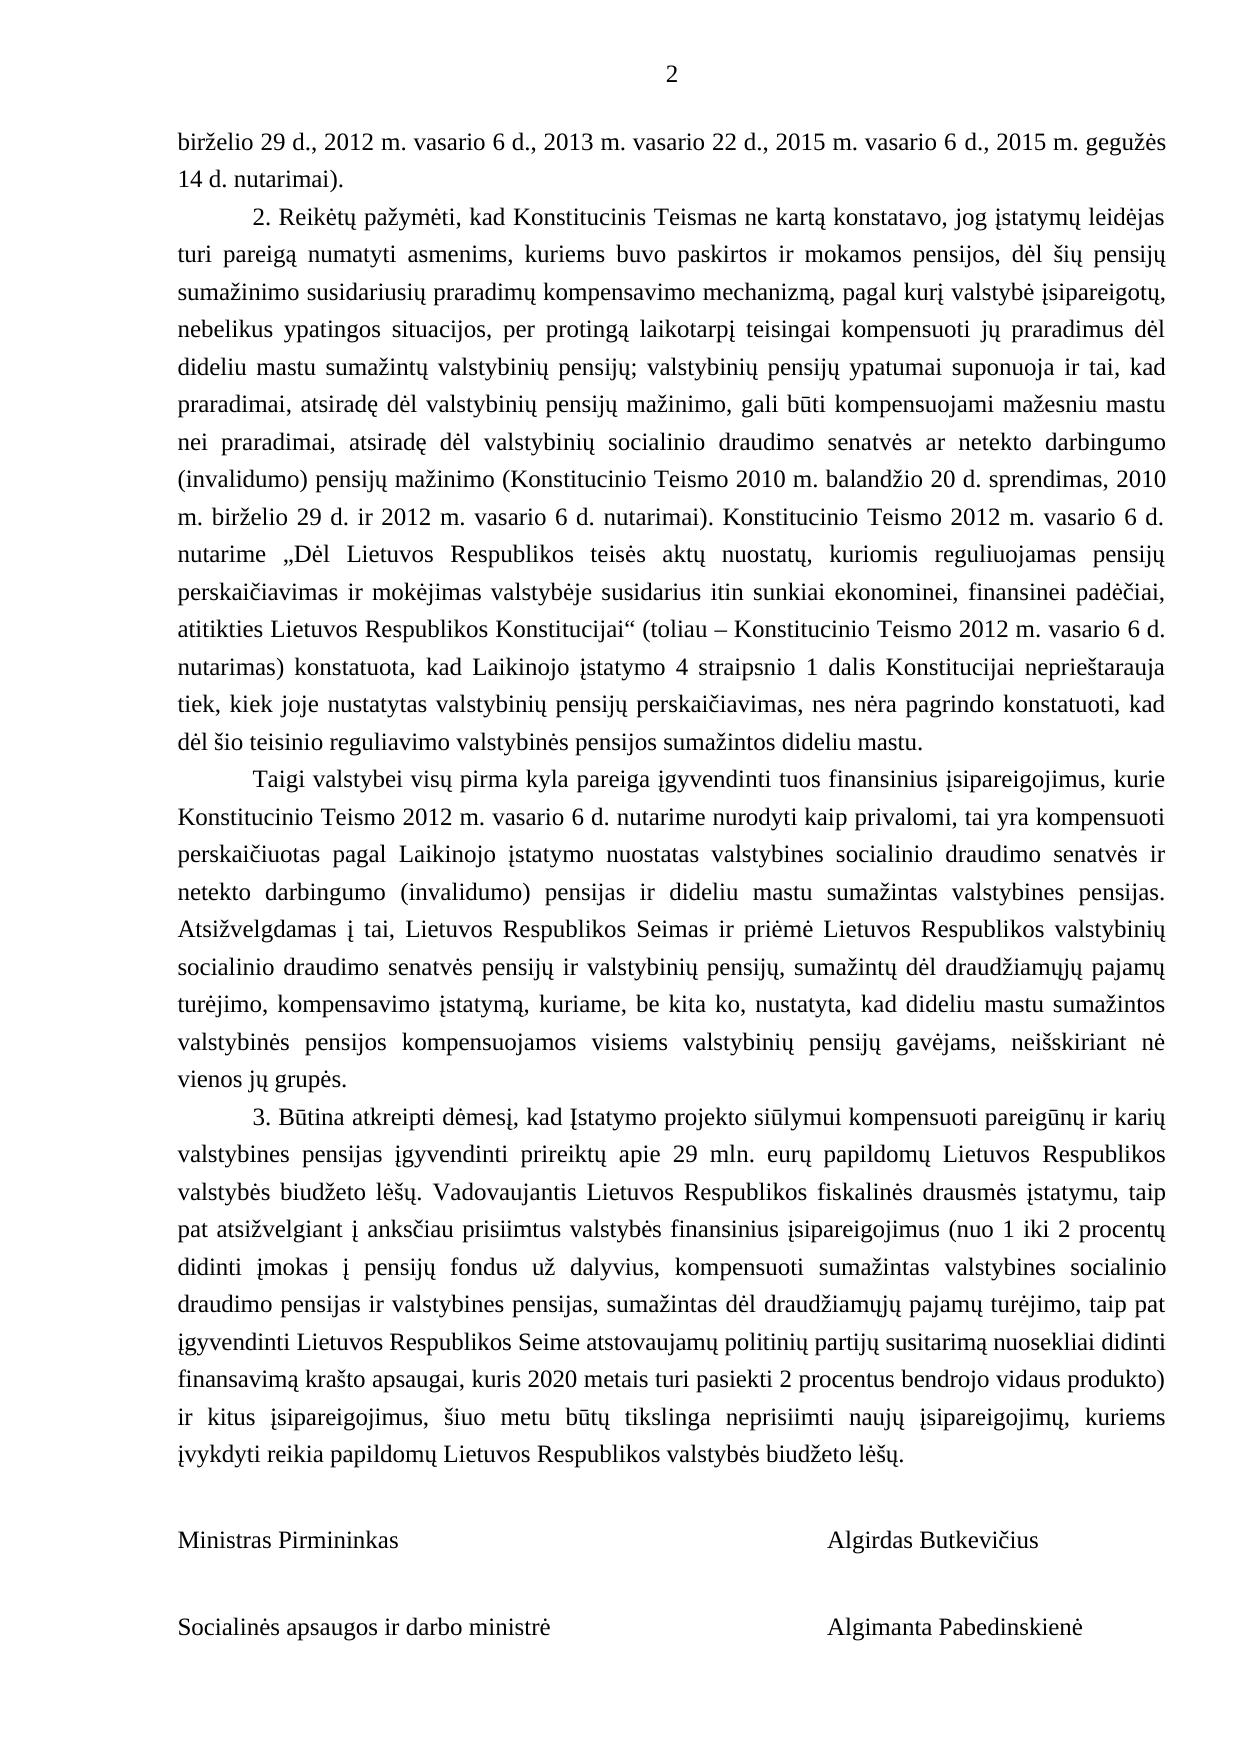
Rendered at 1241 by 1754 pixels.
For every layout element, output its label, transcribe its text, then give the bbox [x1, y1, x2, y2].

text Taigi valstybei visų pirma kyla pareiga įgyvendinti tuos finansinius įsipareigojimus, kurie Konstitucinio Teismo 2012 m. vasario 6 d. nutarime nurodyti kaip privalomi, tai yra kompensuoti perskaičiuotas pagal Laikinojo įstatymo nuostatas valstybines socialinio draudimo senatvės ir netekto darbingumo (invalidumo) pensijas ir dideliu mastu sumažintas valstybines pensijas. Atsižvelgdamas į tai, Lietuvos Respublikos Seimas ir priėmė Lietuvos Respublikos valstybinių socialinio draudimo senatvės pensijų ir valstybinių pensijų, sumažintų dėl draudžiamųjų pajamų turėjimo, kompensavimo įstatymą, kuriame, be kita ko, nustatyta, kad dideliu mastu sumažintos valstybinės pensijos kompensuojamos visiems valstybinių pensijų gavėjams, neišskiriant nė vienos jų grupės. [177, 756, 1166, 1093]
text 2. Reikėtų pažymėti, kad Konstitucinis Teismas ne kartą konstatavo, jog įstatymų leidėjas turi pareigą numatyti asmenims, kuriems buvo paskirtos ir mokamos pensijos, dėl šių pensijų sumažinimo susidariusių praradimų kompensavimo mechanizmą, pagal kurį valstybė įsipareigotų, nebelikus ypatingos situacijos, per protingą laikotarpį teisingai kompensuoti jų praradimus dėl dideliu mastu sumažintų valstybinių pensijų; valstybinių pensijų ypatumai suponuoja ir tai, kad praradimai, atsiradę dėl valstybinių pensijų mažinimo, gali būti kompensuojami mažesniu mastu nei praradimai, atsiradę dėl valstybinių socialinio draudimo senatvės ar netekto darbingumo (invalidumo) pensijų mažinimo (Konstitucinio Teismo 2010 m. balandžio 20 d. sprendimas, 2010 m. birželio 29 d. ir 2012 m. vasario 6 d. nutarimai). Konstitucinio Teismo 2012 m. vasario 6 d. nutarime „Dėl Lietuvos Respublikos teisės aktų nuostatų, kuriomis reguliuojamas pensijų perskaičiavimas ir mokėjimas valstybėje susidarius itin sunkiai ekonominei, finansinei padėčiai, atitikties Lietuvos Respublikos Konstitucijai“ (toliau – Konstitucinio Teismo 2012 m. vasario 6 d. nutarimas) konstatuota, kad Laikinojo įstatymo 4 straipsnio 1 dalis Konstitucijai neprieštarauja tiek, kiek joje nustatytas valstybinių pensijų perskaičiavimas, nes nėra pagrindo konstatuoti, kad dėl šio teisinio reguliavimo valstybinės pensijos sumažintos dideliu mastu. [177, 193, 1166, 756]
text birželio 29 d., 2012 m. vasario 6 d., 2013 m. vasario 22 d., 2015 m. vasario 6 d., 2015 m. gegužės 14 d. nutarimai). [177, 118, 1166, 193]
text Ministras Pirmininkas Algirdas Butkevičius [177, 1526, 1166, 1554]
text 3. Būtina atkreipti dėmesį, kad Įstatymo projekto siūlymui kompensuoti pareigūnų ir karių valstybines pensijas įgyvendinti prireiktų apie 29 mln. eurų papildomų Lietuvos Respublikos valstybės biudžeto lėšų. Vadovaujantis Lietuvos Respublikos fiskalinės drausmės įstatymu, taip pat atsižvelgiant į anksčiau prisiimtus valstybės finansinius įsipareigojimus (nuo 1 iki 2 procentų didinti įmokas į pensijų fondus už dalyvius, kompensuoti sumažintas valstybines socialinio draudimo pensijas ir valstybines pensijas, sumažintas dėl draudžiamųjų pajamų turėjimo, taip pat įgyvendinti Lietuvos Respublikos Seime atstovaujamų politinių partijų susitarimą nuosekliai didinti finansavimą krašto apsaugai, kuris 2020 metais turi pasiekti 2 procentus bendrojo vidaus produkto) ir kitus įsipareigojimus, šiuo metu būtų tikslinga neprisiimti naujų įsipareigojimų, kuriems įvykdyti reikia papildomų Lietuvos Respublikos valstybės biudžeto lėšų. [177, 1093, 1166, 1468]
text Socialinės apsaugos ir darbo ministrė Algimanta Pabedinskienė [177, 1612, 1166, 1641]
